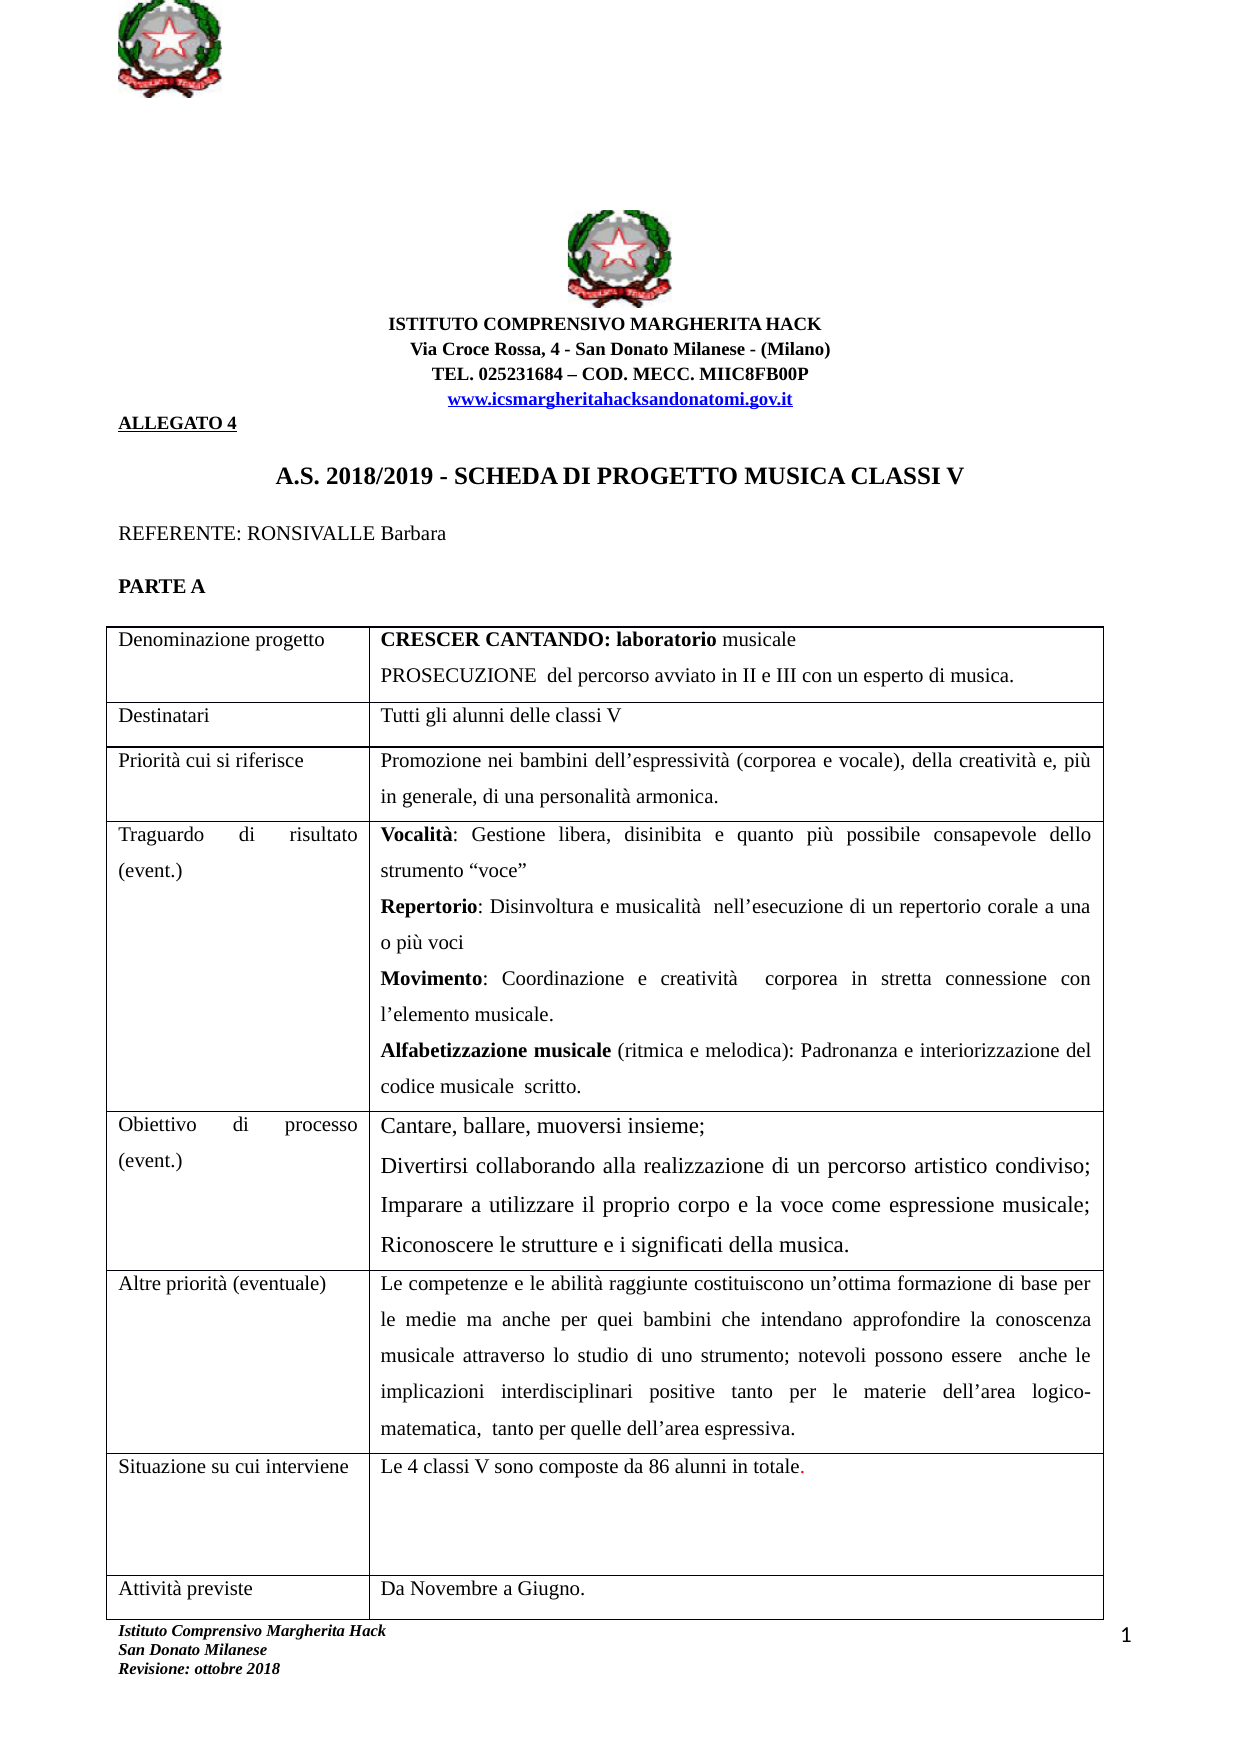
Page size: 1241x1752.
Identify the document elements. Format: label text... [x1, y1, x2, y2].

table_cell Traguardo di risultato (event.) [107, 822, 369, 1111]
text PARTE A [118, 574, 1122, 598]
table_cell Altre priorità (eventuale) [107, 1271, 369, 1453]
table_cell Promozione nei bambini dell’espressività (corporea e vocale), della creatività e, più in generale, di una personalità armonica. [370, 748, 1103, 821]
text ISTITUTO COMPRENSIVO MARGHERITA HACK [118, 313, 1122, 334]
table_cell Le competenze e le abilità raggiunte costituiscono un’ottima formazione di base per le medie ma anche per quei bambini che intendano approfondire la conoscenza musicale attraverso lo studio di uno strumento; notevoli possono essere anche le implicazioni interdisciplinari positive tanto per le materie dell’area logico-matematica, tanto per quelle dell’area espressiva. [370, 1271, 1103, 1453]
table_cell Attività previste [107, 1576, 369, 1619]
text REFERENTE: RONSIVALLE Barbara [118, 521, 1122, 545]
table_cell Le 4 classi V sono composte da 86 alunni in totale. [370, 1454, 1103, 1575]
table_cell Tutti gli alunni delle classi V [370, 703, 1103, 746]
text Via Croce Rossa, 4 - San Donato Milanese - (Milano) [118, 338, 1122, 359]
table_cell Priorità cui si riferisce [107, 748, 369, 821]
table_cell Da Novembre a Giugno. [370, 1576, 1103, 1619]
text ALLEGATO 4 [118, 412, 1122, 434]
table_cell Destinatari [107, 703, 369, 746]
table_header CRESCER CANTANDO: laboratorio musicale PROSECUZIONE del percorso avviato in II e III con un esperto di musica. [370, 628, 1103, 702]
table_cell Cantare, ballare, muoversi insieme; Divertirsi collaborando alla realizzazione di un percorso artistico condiviso; Imparare a utilizzare il proprio corpo e la voce come espressione musicale; Riconoscere le strutture e i significati della musica. [370, 1112, 1103, 1270]
table_cell Obiettivo di processo (event.) [107, 1112, 369, 1270]
text A.S. 2018/2019 - SCHEDA DI PROGETTO MUSICA CLASSI V [118, 461, 1122, 490]
table_cell Situazione su cui interviene [107, 1454, 369, 1575]
text www.icsmargheritahacksandonatomi.gov.it [118, 387, 1122, 409]
text TEL. 025231684 – COD. MECC. MIIC8FB00P [118, 363, 1122, 384]
table_header Denominazione progetto [107, 628, 369, 702]
table_cell Vocalità: Gestione libera, disinibita e quanto più possibile consapevole dello strumento “voce” Repertorio: Disinvoltura e musicalità nell’esecuzione di un repertorio corale a una o più voci Movimento: Coordinazione e creatività corporea in stretta connessione con l’elemento musicale. Alfabetizzazione musicale (ritmica e melodica): Padronanza e interiorizzazione del codice musicale scritto. [370, 822, 1103, 1111]
